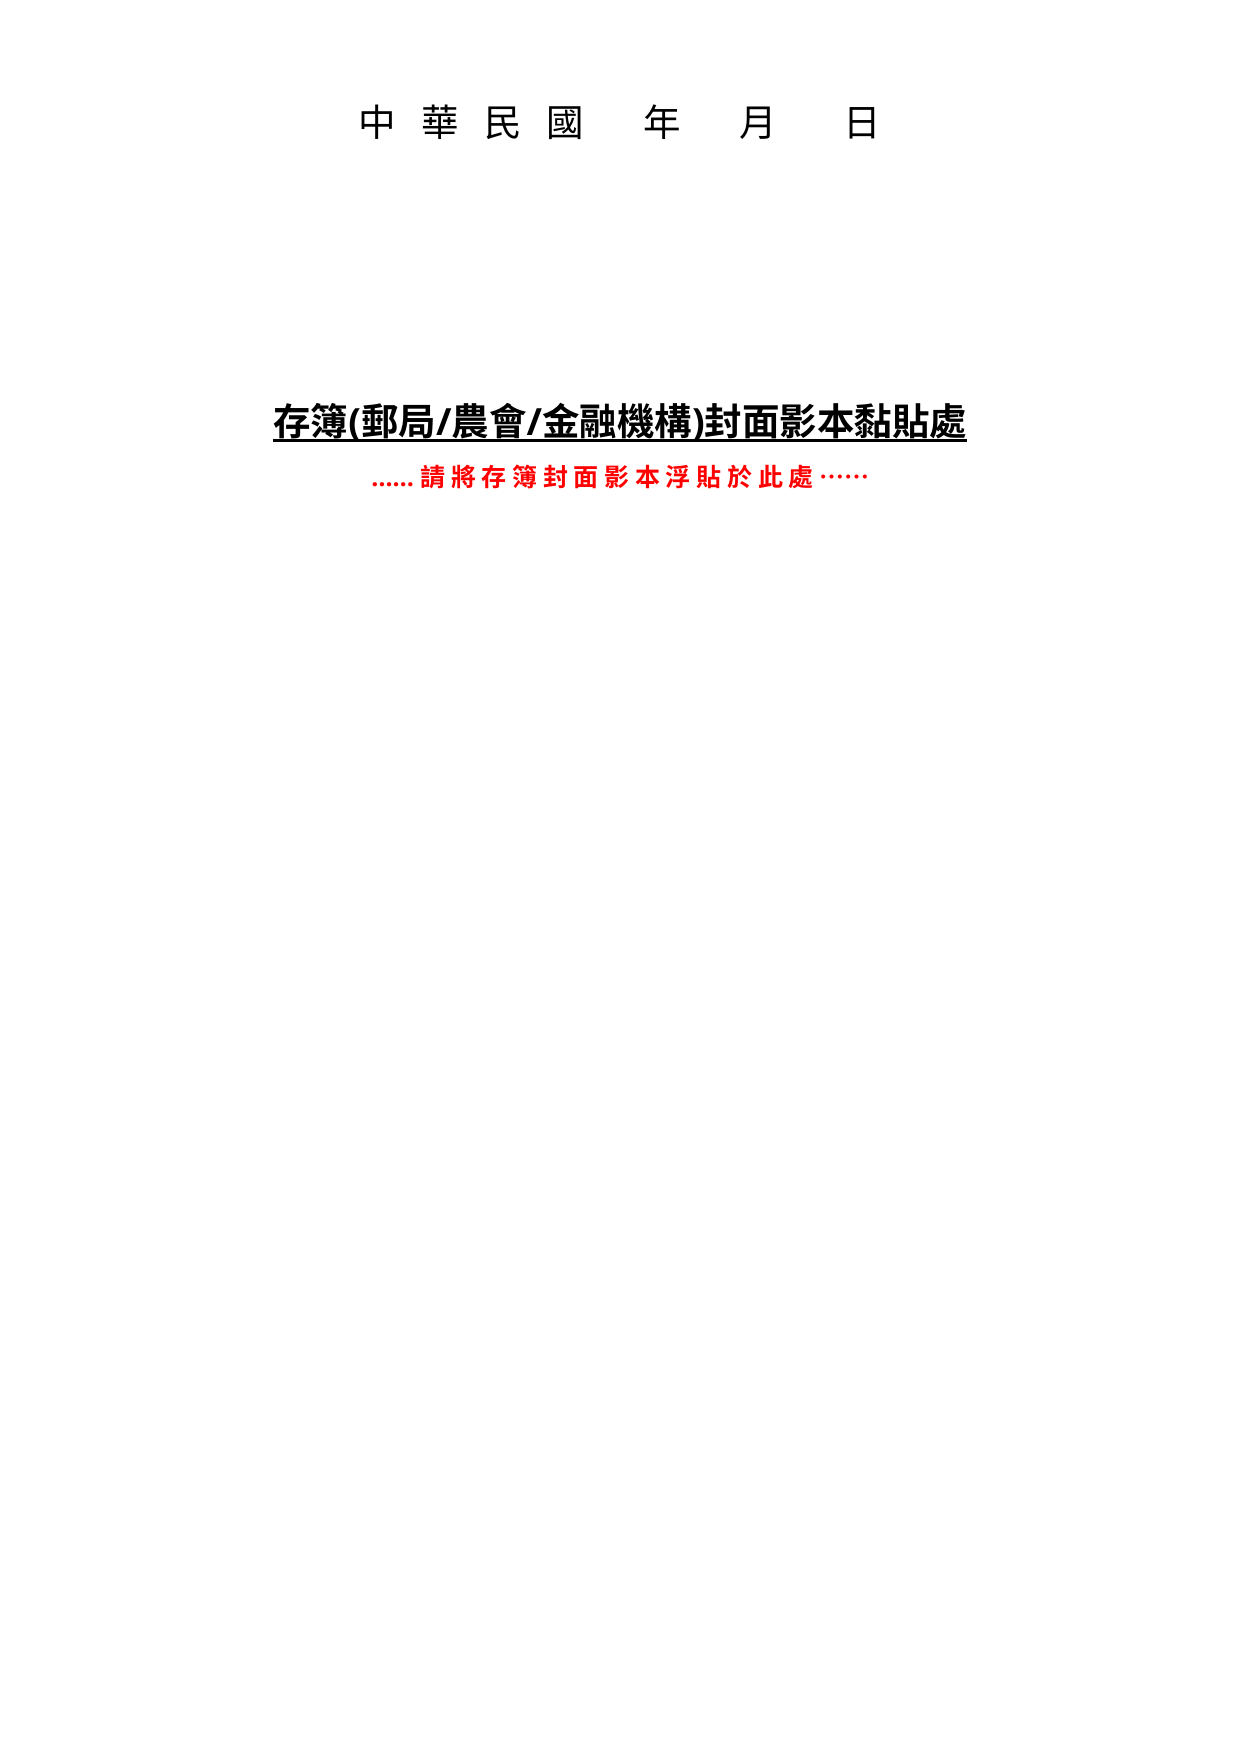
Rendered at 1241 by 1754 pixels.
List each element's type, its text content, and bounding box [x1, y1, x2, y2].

text 中 華 民 國 年 月 日 [89, 82, 1152, 157]
text 存簿(郵局/農會/金融機構)封面影本黏貼處 [89, 382, 1152, 457]
text …… 請 將 存 簿 封 面 影 本 浮 貼 於 此 處 …… [89, 457, 1152, 494]
